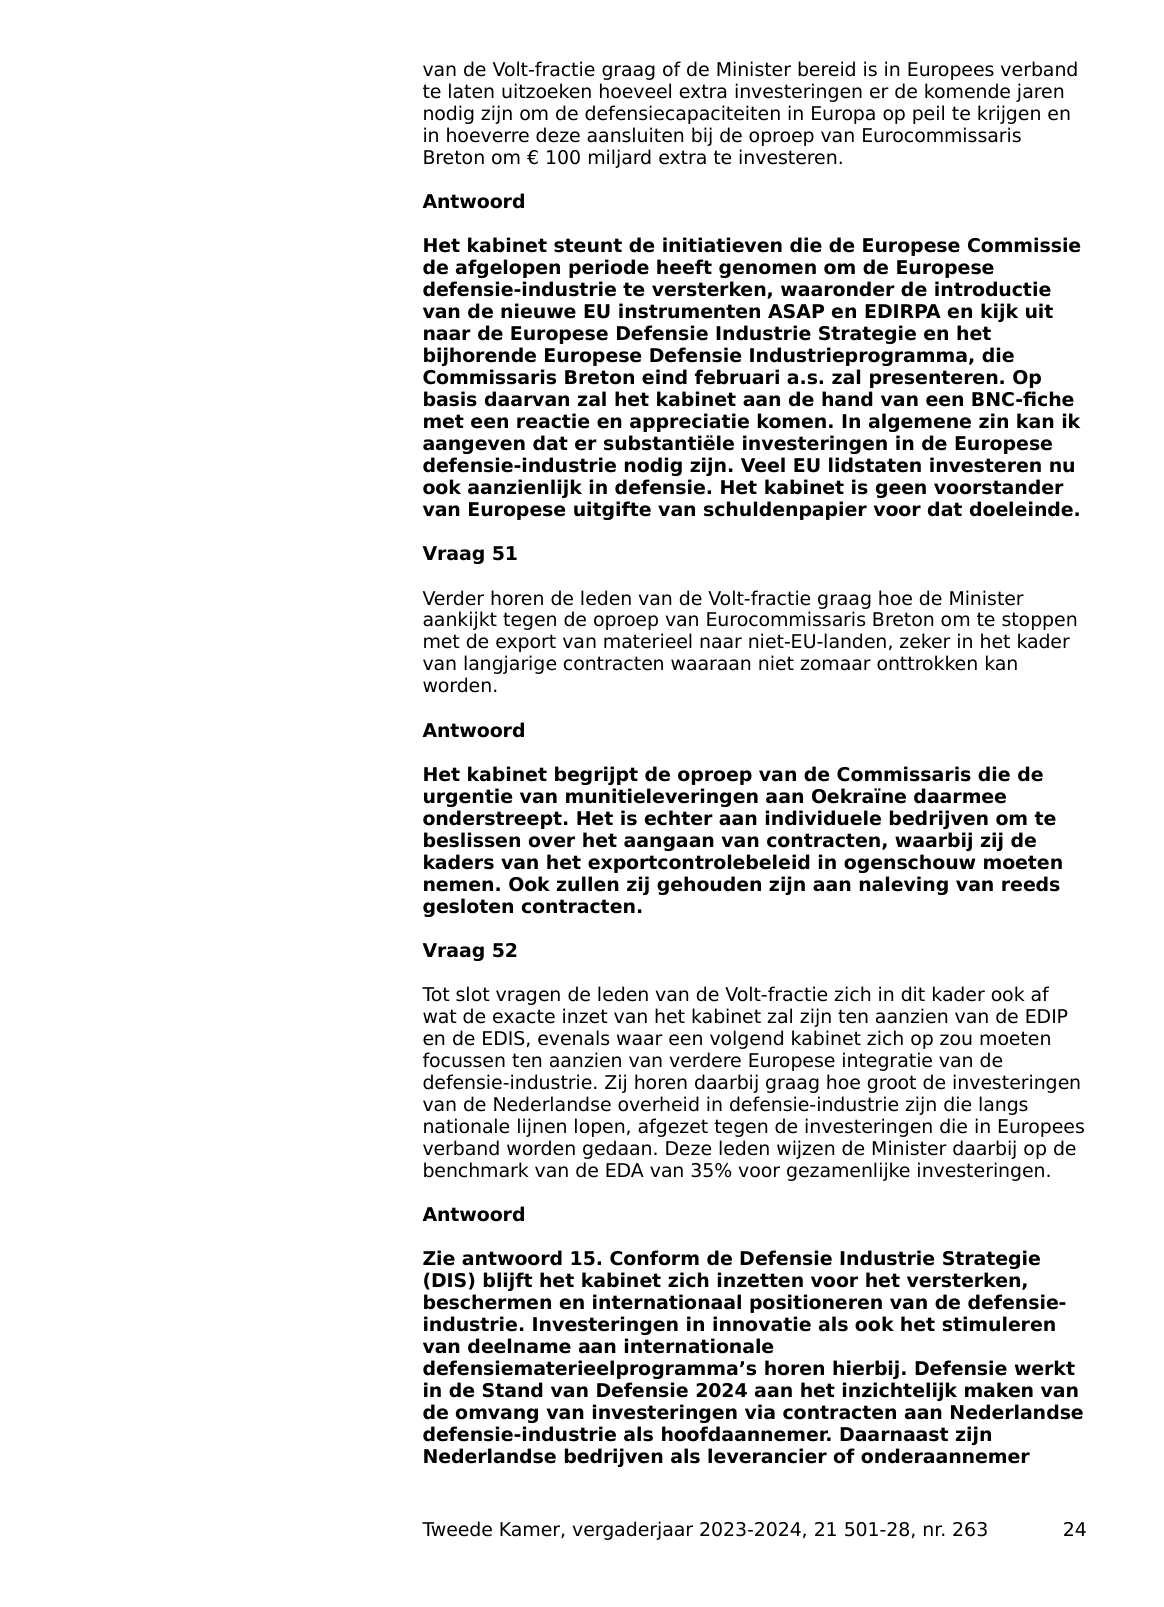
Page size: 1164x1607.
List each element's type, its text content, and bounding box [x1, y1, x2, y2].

subtitle Antwoord [422, 191, 1087, 213]
subtitle Antwoord [422, 719, 1087, 741]
text Zie antwoord 15. Conform de Defensie Industrie Strategie (DIS) blijft het kabinet zich inzetten voor het versterken, beschermen en internationaal positioneren van de defensie- industrie. Investeringen in innovatie als ook het stimuleren van deelname aan internationale defensiematerieelprogramma’s horen hierbij. Defensie werkt in de Stand van Defensie 2024 aan het inzichtelijk maken van de omvang van investeringen via contracten aan Nederlandse defensie-industrie als hoofdaannemer. Daarnaast zijn Nederlandse bedrijven als leverancier of onderaannemer [422, 1248, 1087, 1468]
text Tot slot vragen de leden van de Volt-fractie zich in dit kader ook af wat de exacte inzet van het kabinet zal zijn ten aanzien van de EDIP en de EDIS, evenals waar een volgend kabinet zich op zou moeten focussen ten aanzien van verdere Europese integratie van de defensie-industrie. Zij horen daarbij graag hoe groot de investeringen van de Nederlandse overheid in defensie-industrie zijn die langs nationale lijnen lopen, afgezet tegen de investeringen die in Europees verband worden gedaan. Deze leden wijzen de Minister daarbij op de benchmark van de EDA van 35% voor gezamenlijke investeringen. [422, 984, 1087, 1182]
text Het kabinet begrijpt de oproep van de Commissaris die de urgentie van munitieleveringen aan Oekraïne daarmee onderstreept. Het is echter aan individuele bedrijven om te beslissen over het aangaan van contracten, waarbij zij de kaders van het exportcontrolebeleid in ogenschouw moeten nemen. Ook zullen zij gehouden zijn aan naleving van reeds gesloten contracten. [422, 764, 1087, 917]
subtitle Antwoord [422, 1204, 1087, 1226]
text van de Volt-fractie graag of de Minister bereid is in Europees verband te laten uitzoeken hoeveel extra investeringen er de komende jaren nodig zijn om de defensiecapaciteiten in Europa op peil te krijgen en in hoeverre deze aansluiten bij de oproep van Eurocommissaris Breton om € 100 miljard extra te investeren. [422, 59, 1087, 169]
text Het kabinet steunt de initiatieven die de Europese Commissie de afgelopen periode heeft genomen om de Europese defensie-industrie te versterken, waaronder de introductie van de nieuwe EU instrumenten ASAP en EDIRPA en kijk uit naar de Europese Defensie Industrie Strategie en het bijhorende Europese Defensie Industrieprogramma, die Commissaris Breton eind februari a.s. zal presenteren. Op basis daarvan zal het kabinet aan de hand van een BNC-fiche met een reactie en appreciatie komen. In algemene zin kan ik aangeven dat er substantiële investeringen in de Europese defensie-industrie nodig zijn. Veel EU lidstaten investeren nu ook aanzienlijk in defensie. Het kabinet is geen voorstander van Europese uitgifte van schuldenpapier voor dat doeleinde. [422, 235, 1087, 521]
subtitle Vraag 52 [422, 940, 1087, 962]
text Verder horen de leden van de Volt-fractie graag hoe de Minister aankijkt tegen de oproep van Eurocommissaris Breton om te stoppen met de export van materieel naar niet-EU-landen, zeker in het kader van langjarige contracten waaraan niet zomaar onttrokken kan worden. [422, 587, 1087, 697]
subtitle Vraag 51 [422, 543, 1087, 565]
